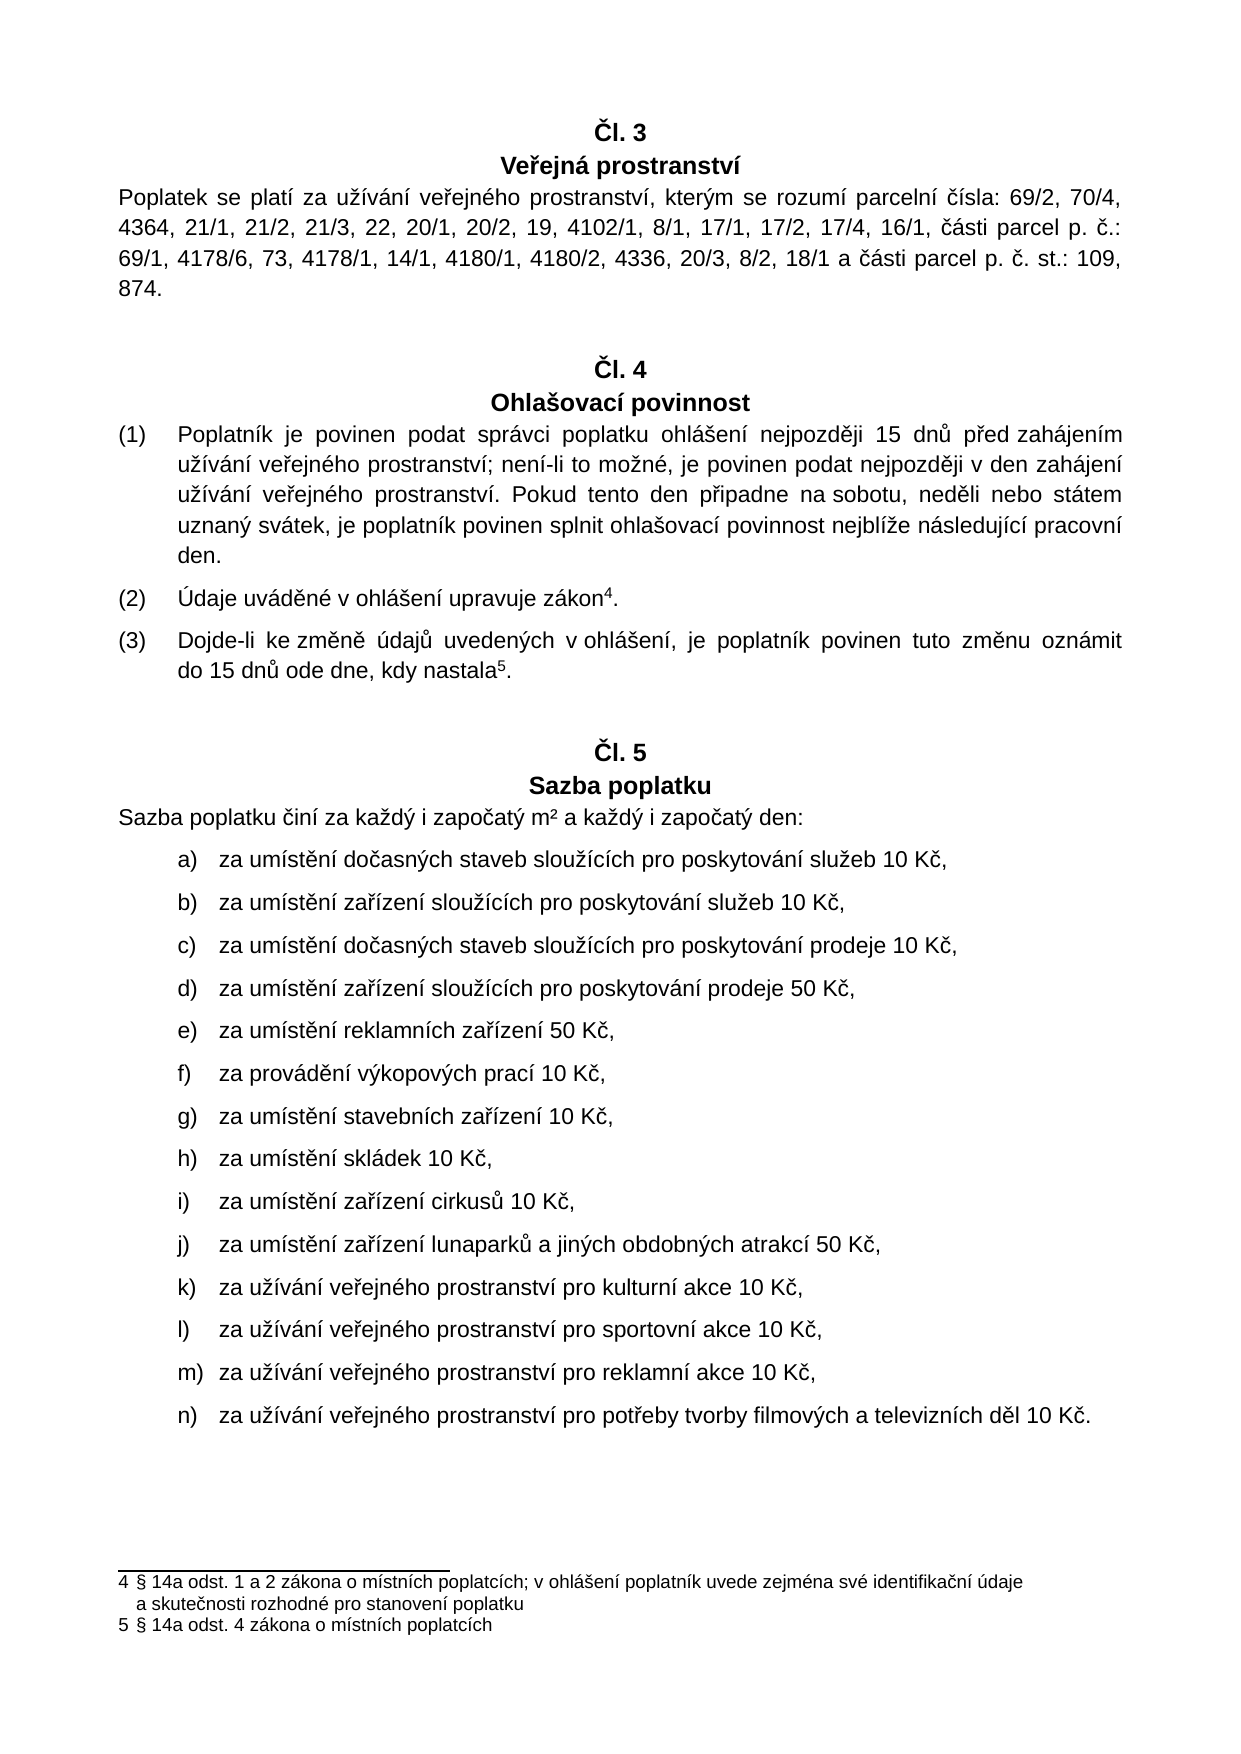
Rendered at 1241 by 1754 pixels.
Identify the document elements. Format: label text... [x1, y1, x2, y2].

list § 14a odst. 1 a 2 zákona o místních poplatcích; v ohlášení poplatník uvede zejména své identifikační údaje a skutečnosti rozhodné pro stanovení poplatku [118, 1571, 1122, 1614]
list za umístění reklamních zařízení 50 Kč, [177, 1017, 1122, 1044]
list za užívání veřejného prostranství pro sportovní akce 10 Kč, [177, 1316, 1122, 1343]
text Poplatek se platí za užívání veřejného prostranství, kterým se rozumí parcelní čísla: 69/2, 70/4, 4364, 21/1, 21/2, 21/3, 22, 20/1, 20/2, 19, 4102/1, 8/1, 17/1, 17/2, 17/4, 16/1, části parcel p. č.: 69/1, 4178/6, 73, 4178/1, 14/1, 4180/1, 4180/2, 4336, 20/3, 8/2, 18/1 a části parcel p. č. st.: 109, 874. [118, 184, 1122, 301]
list za umístění zařízení sloužících pro poskytování služeb 10 Kč, [177, 889, 1122, 916]
text Sazba poplatku činí za každý i započatý m² a každý i započatý den: [118, 804, 1122, 830]
list za provádění výkopových prací 10 Kč, [177, 1060, 1122, 1086]
subtitle Čl. 4 Ohlašovací povinnost [118, 355, 1122, 417]
list za užívání veřejného prostranství pro kulturní akce 10 Kč, [177, 1273, 1122, 1300]
list Dojde-li ke změně údajů uvedených v ohlášení, je poplatník povinen tuto změnu oznámit do 15 dnů ode dne, kdy nastala. [118, 627, 1122, 684]
list za umístění skládek 10 Kč, [177, 1145, 1122, 1172]
list za umístění zařízení lunaparků a jiných obdobných atrakcí 50 Kč, [177, 1231, 1122, 1257]
list § 14a odst. 4 zákona o místních poplatcích [118, 1614, 1122, 1635]
list Poplatník je povinen podat správci poplatku ohlášení nejpozději 15 dnů před zahájením užívání veřejného prostranství; není-li to možné, je povinen podat nejpozději v den zahájení užívání veřejného prostranství. Pokud tento den připadne na sobotu, neděli nebo státem uznaný svátek, je poplatník povinen splnit ohlašovací povinnost nejblíže následující pracovní den. [118, 421, 1122, 568]
list za užívání veřejného prostranství pro reklamní akce 10 Kč, [177, 1359, 1122, 1385]
list za umístění dočasných staveb sloužících pro poskytování služeb 10 Kč, [177, 846, 1122, 873]
list za umístění dočasných staveb sloužících pro poskytování prodeje 10 Kč, [177, 932, 1122, 958]
list za užívání veřejného prostranství pro potřeby tvorby filmových a televizních děl 10 Kč. [177, 1402, 1122, 1428]
list za umístění stavebních zařízení 10 Kč, [177, 1103, 1122, 1129]
subtitle Čl. 5 Sazba poplatku [118, 738, 1122, 799]
subtitle Čl. 3 Veřejná prostranství [118, 118, 1122, 180]
list Údaje uváděné v ohlášení upravuje zákon. [118, 584, 1122, 611]
list za umístění zařízení cirkusů 10 Kč, [177, 1188, 1122, 1214]
list za umístění zařízení sloužících pro poskytování prodeje 50 Kč, [177, 974, 1122, 1001]
